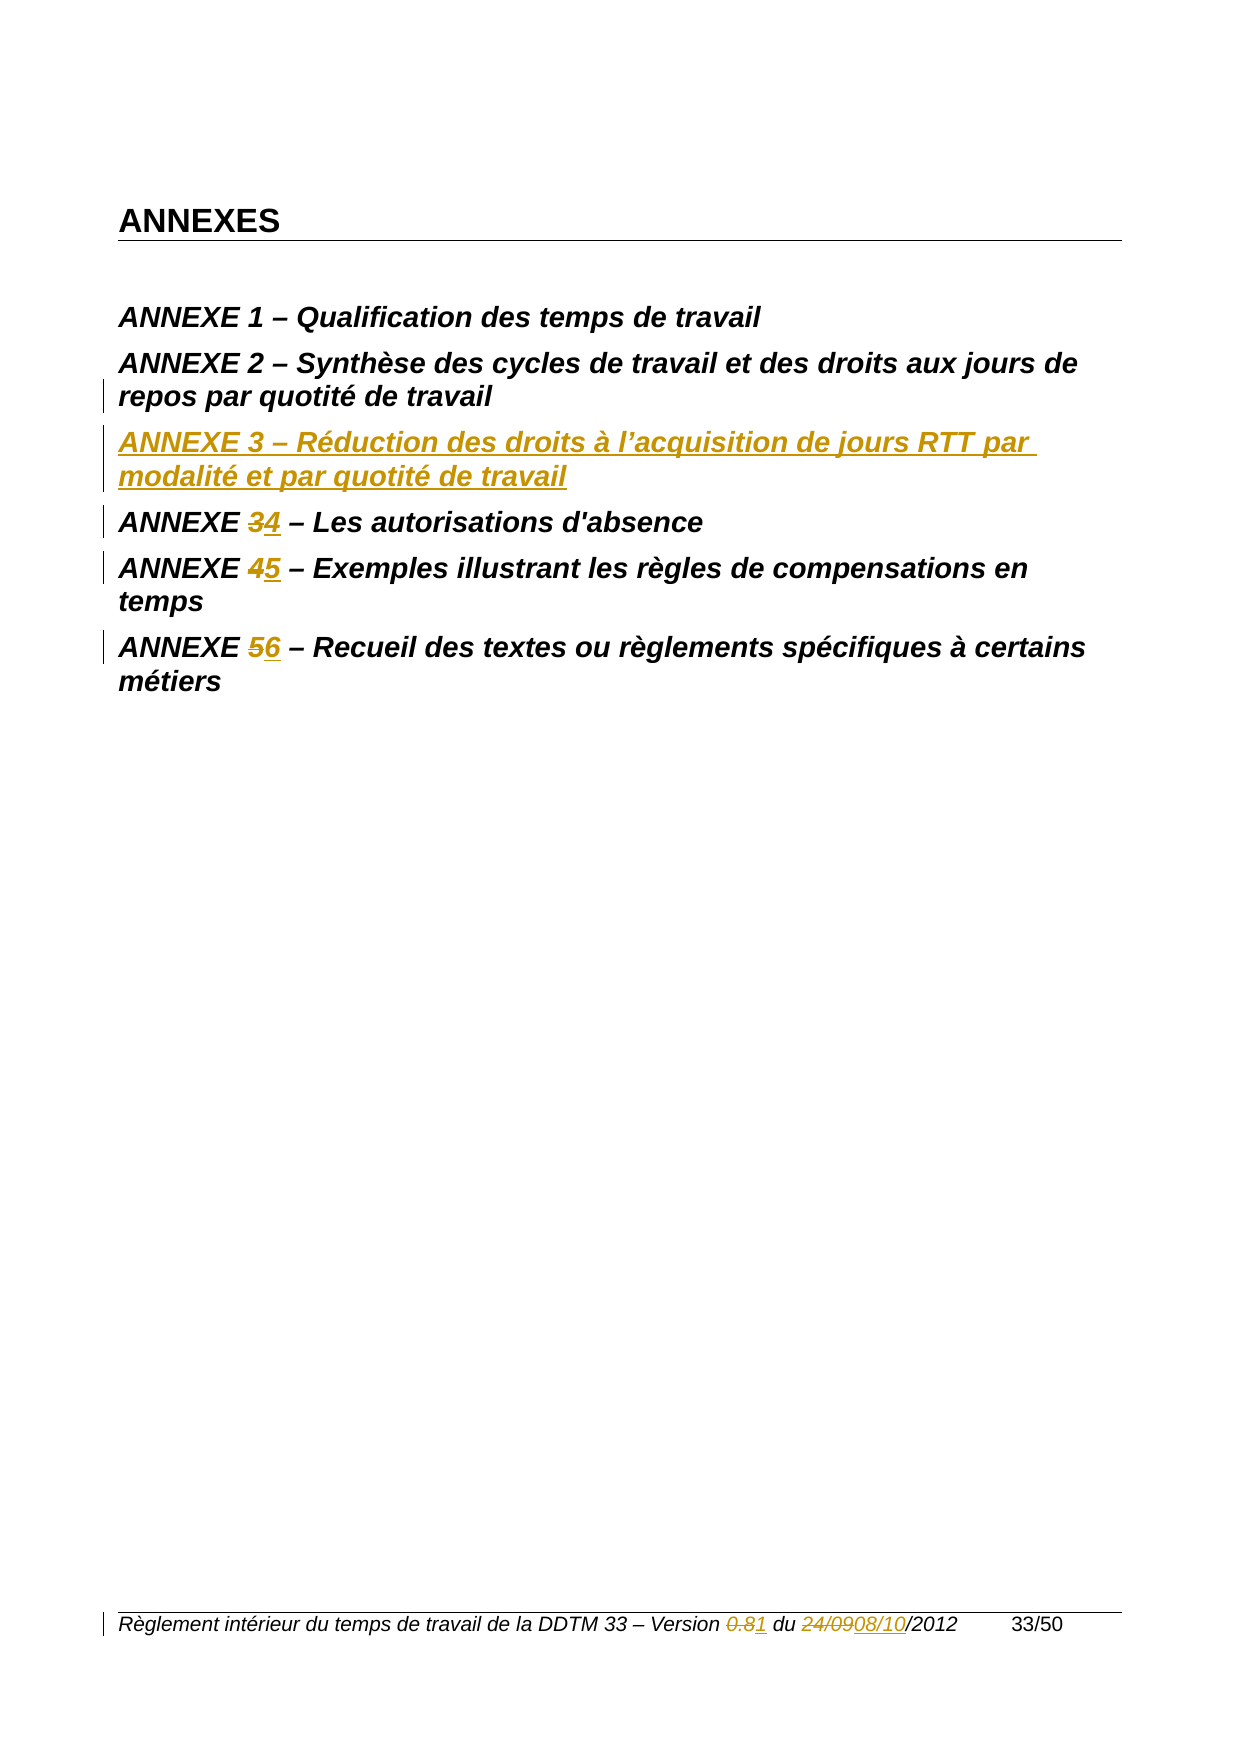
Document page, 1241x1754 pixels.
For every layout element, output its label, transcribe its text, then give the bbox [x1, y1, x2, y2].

text ANNEXE 1 – Qualification des temps de travail [118, 299, 1122, 333]
text ANNEXE 6 – Recueil des textes ou règlements spécifiques à certains métiers [118, 630, 1122, 697]
text ANNEXE 2 – Synthèse des cycles de travail et des droits aux jours de repos par quotité de travail [118, 346, 1122, 413]
subtitle ANNEXES [118, 201, 1122, 240]
text ANNEXE 3 – Réduction des droits à l’acquisition de jours RTT par modalité et par quotité de travail [118, 425, 1122, 492]
text ANNEXE 4 – Les autorisations d'absence [118, 505, 1122, 538]
text ANNEXE 5 – Exemples illustrant les règles de compensations en temps [118, 551, 1122, 618]
